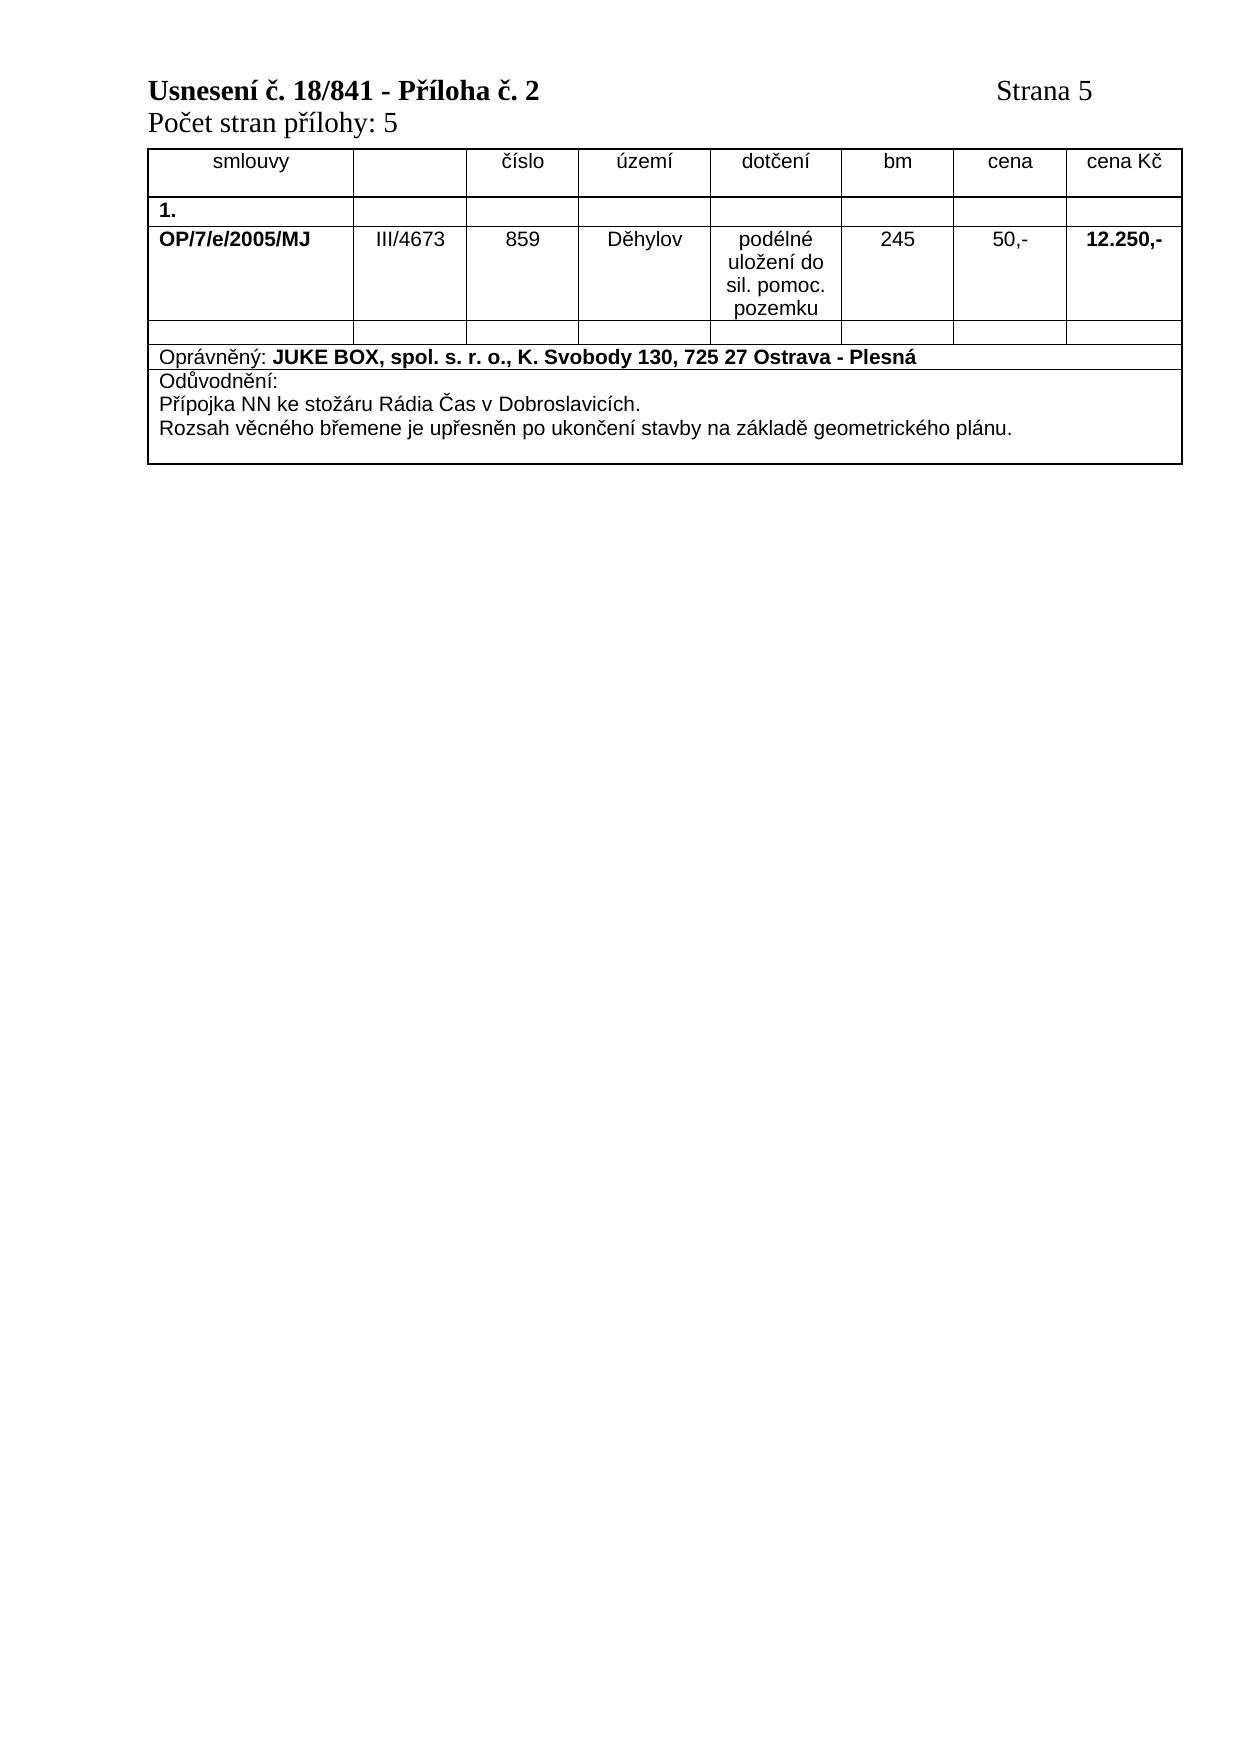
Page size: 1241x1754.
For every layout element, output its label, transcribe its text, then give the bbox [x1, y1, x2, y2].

table_cell 50,- [954, 227, 1066, 320]
table_cell Děhylov [579, 227, 710, 320]
table_cell [579, 198, 710, 226]
table_cell OP/7/e/2005/MJ [149, 227, 353, 320]
table_cell území [579, 150, 710, 196]
table_cell [579, 321, 710, 344]
table_cell [354, 150, 466, 196]
table_cell [711, 321, 841, 344]
table_cell [354, 321, 466, 344]
table_cell 1. [149, 198, 353, 226]
table_cell 245 [842, 227, 953, 320]
table_cell cena Kč [1067, 150, 1181, 196]
table_cell [842, 198, 953, 226]
table_cell [842, 321, 953, 344]
table_cell III/4673 [354, 227, 466, 320]
table_cell dotčení [711, 150, 841, 196]
table_cell [467, 198, 578, 226]
table_cell [1067, 321, 1181, 344]
table_cell [954, 198, 1066, 226]
table_cell číslo [467, 150, 578, 196]
table_cell [467, 321, 578, 344]
table_cell cena [954, 150, 1066, 196]
table_cell [149, 321, 353, 344]
table_cell [1067, 198, 1181, 226]
table_cell Oprávněný: JUKE BOX, spol. s. r. o., K. Svobody 130, 725 27 Ostrava - Plesná [149, 345, 1181, 368]
table_cell 12.250,- [1067, 227, 1181, 320]
table_cell podélné uložení do sil. pomoc. pozemku [711, 227, 841, 320]
table_cell [954, 321, 1066, 344]
table_cell [354, 198, 466, 226]
table_cell bm [842, 150, 953, 196]
table_cell 859 [467, 227, 578, 320]
table_cell [711, 198, 841, 226]
table_cell smlouvy [149, 150, 353, 196]
table_cell Odůvodnění: Přípojka NN ke stožáru Rádia Čas v Dobroslavicích. Rozsah věcného břemene je upřesněn po ukončení stavby na základě geometrického plánu. [149, 370, 1181, 462]
